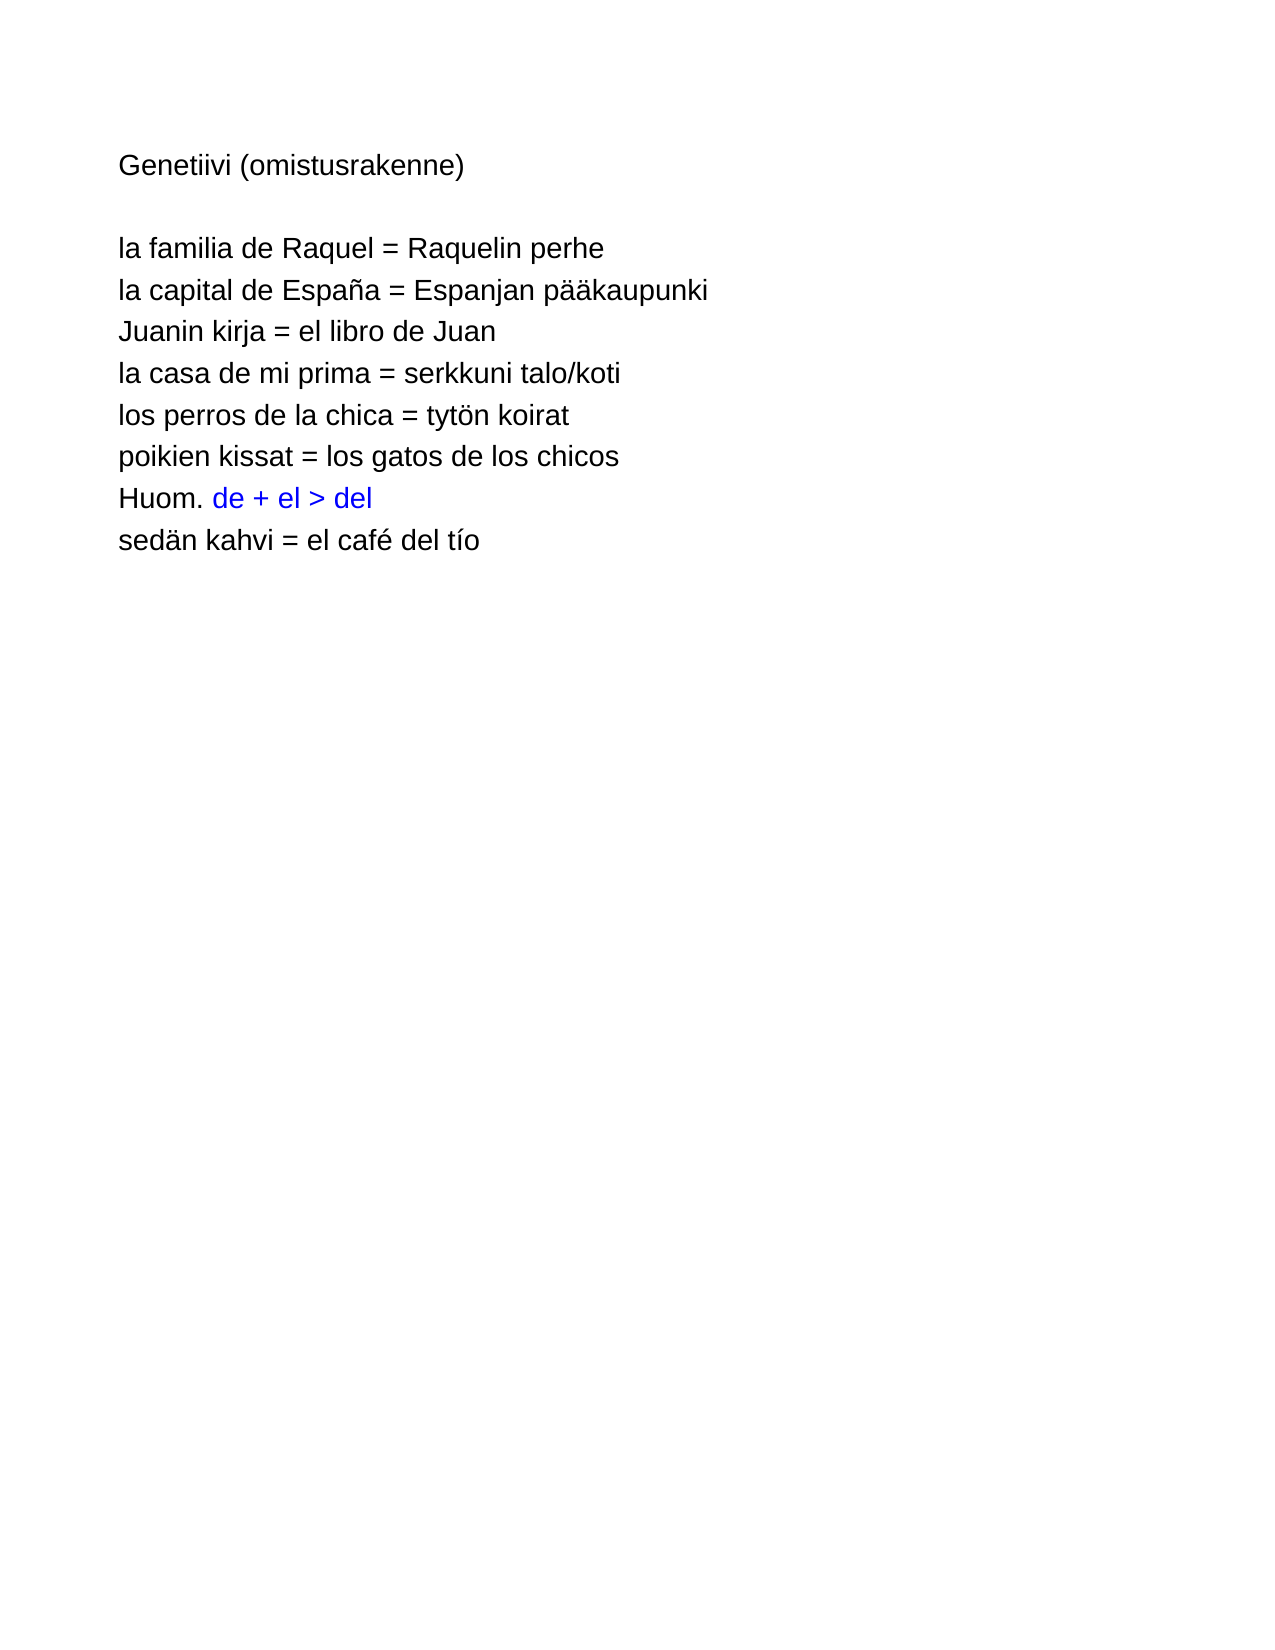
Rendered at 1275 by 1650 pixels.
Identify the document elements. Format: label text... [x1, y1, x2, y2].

text la casa de mi prima = serkkuni talo/koti [118, 356, 1157, 389]
text Juanin kirja = el libro de Juan [118, 314, 1157, 348]
text Huom. de + el > del [118, 481, 1157, 514]
text Genetiivi (omistusrakenne) [118, 148, 1157, 181]
text sedän kahvi = el café del tío [118, 523, 1157, 556]
text poikien kissat = los gatos de los chicos [118, 439, 1157, 473]
text la capital de España = Espanjan pääkaupunki [118, 273, 1157, 306]
text la familia de Raquel = Raquelin perhe [118, 231, 1157, 264]
text los perros de la chica = tytön koirat [118, 398, 1157, 431]
